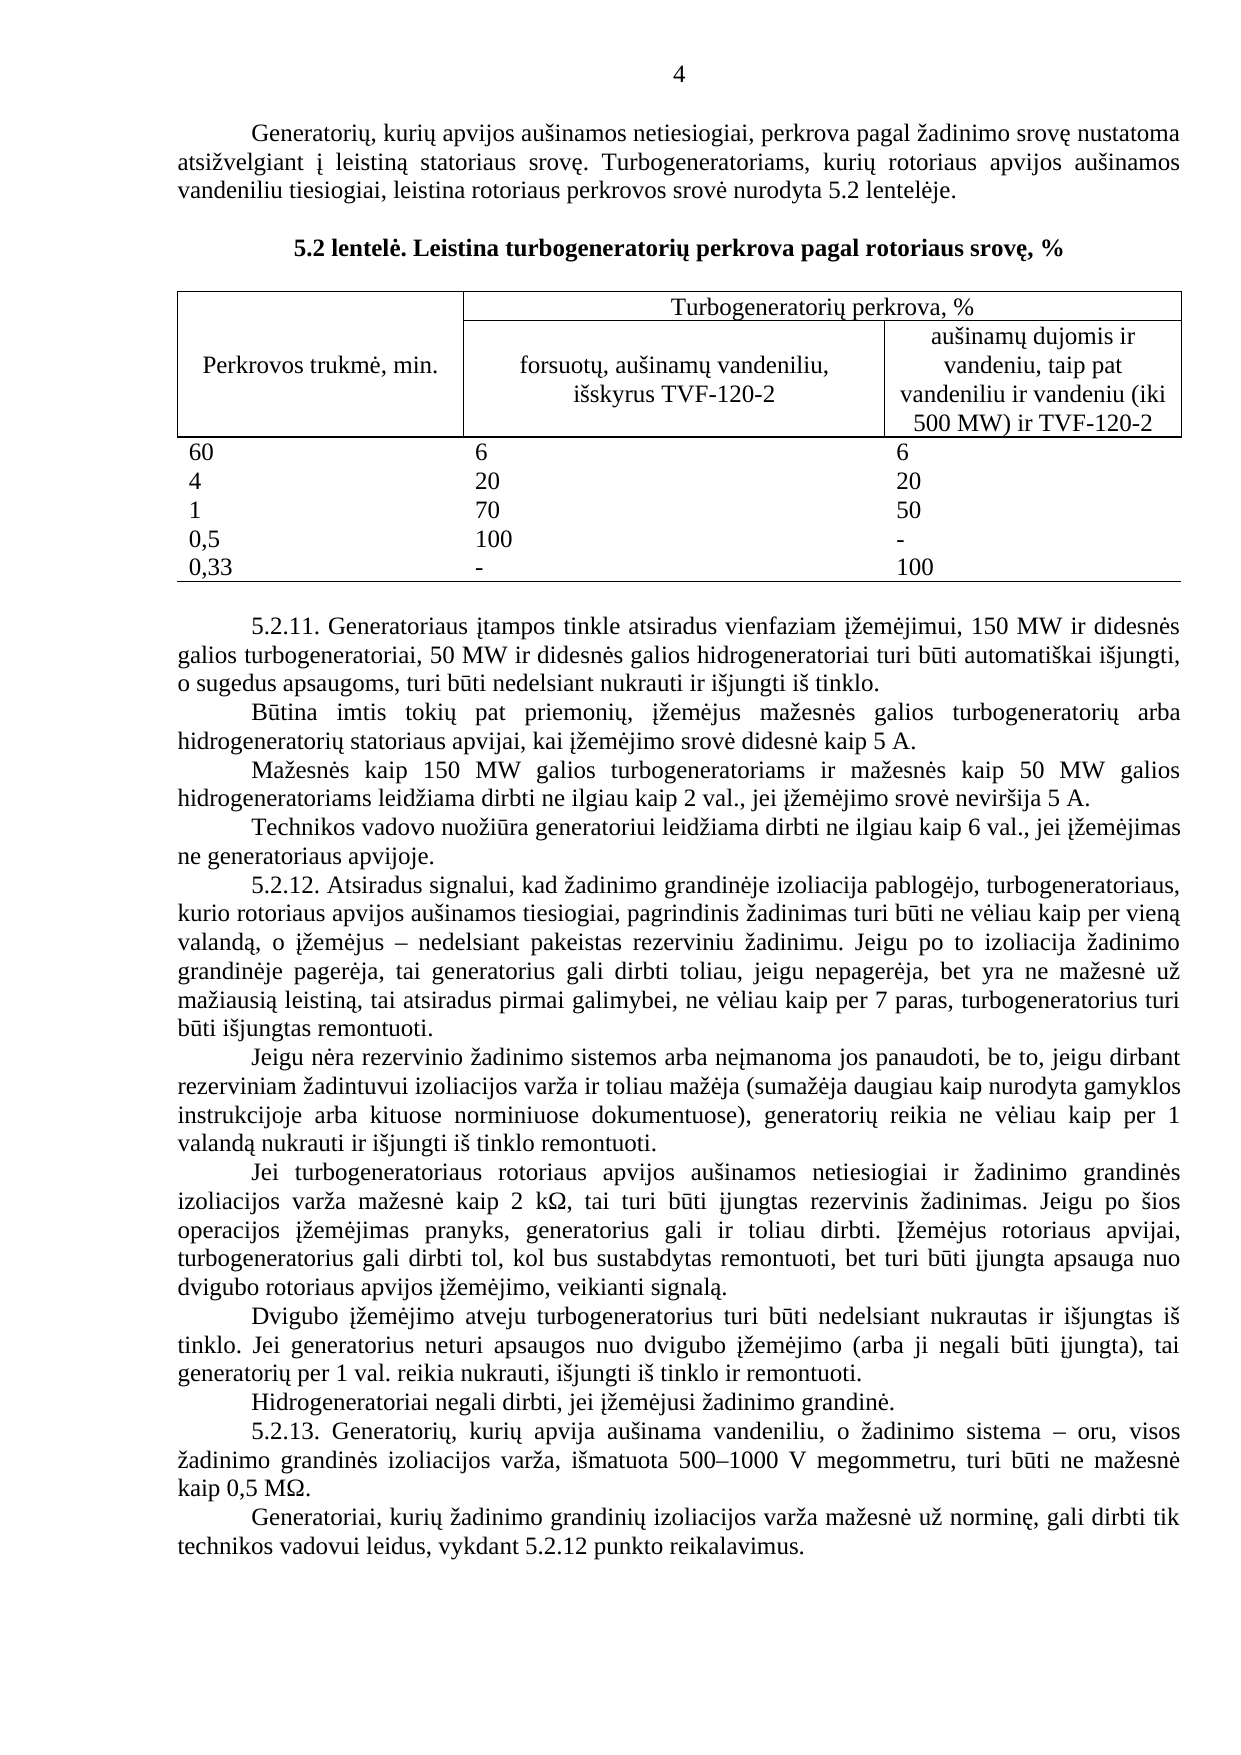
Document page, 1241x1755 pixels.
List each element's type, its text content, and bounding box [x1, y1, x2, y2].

text Generatorių, kurių apvijos aušinamos netiesiogiai, perkrova pagal žadinimo srovę nustatoma atsižvelgiant į leistiną statoriaus srovę. Turbogeneratoriams, kurių rotoriaus apvijos aušinamos vandeniliu tiesiogiai, leistina rotoriaus perkrovos srovė nurodyta 5.2 lentelėje. [177, 118, 1181, 204]
table_cell 20 [464, 466, 885, 495]
text 5.2.12. Atsiradus signalui, kad žadinimo grandinėje izoliacija pablogėjo, turbogeneratoriaus, kurio rotoriaus apvijos aušinamos tiesiogiai, pagrindinis žadinimas turi būti ne vėliau kaip per vieną valandą, o įžemėjus – nedelsiant pakeistas rezerviniu žadinimu. Jeigu po to izoliacija žadinimo grandinėje pagerėja, tai generatorius gali dirbti toliau, jeigu nepagerėja, bet yra ne mažesnė už mažiausią leistiną, tai atsiradus pirmai galimybei, ne vėliau kaip per 7 paras, turbogeneratorius turi būti išjungtas remontuoti. [177, 870, 1181, 1042]
table_cell 70 [464, 495, 885, 524]
table_cell 20 [885, 466, 1181, 495]
table_cell 0,5 [177, 524, 463, 552]
table_cell 4 [177, 466, 463, 495]
table_cell 1 [177, 495, 463, 524]
text Dvigubo įžemėjimo atveju turbogeneratorius turi būti nedelsiant nukrautas ir išjungtas iš tinklo. Jei generatorius neturi apsaugos nuo dvigubo įžemėjimo (arba ji negali būti įjungta), tai generatorių per 1 val. reikia nukrauti, išjungti iš tinklo ir remontuoti. [177, 1301, 1181, 1387]
text Generatoriai, kurių žadinimo grandinių izoliacijos varža mažesnė už norminę, gali dirbti tik technikos vadovui leidus, vykdant 5.2.12 punkto reikalavimus. [177, 1502, 1181, 1560]
text 5.2.11. Generatoriaus įtampos tinkle atsiradus vienfaziam įžemėjimui, 150 MW ir didesnės galios turbogeneratoriai, 50 MW ir didesnės galios hidrogeneratoriai turi būti automatiškai išjungti, o sugedus apsaugoms, turi būti nedelsiant nukrauti ir išjungti iš tinklo. [177, 611, 1181, 697]
table_cell - [885, 524, 1181, 552]
text Būtina imtis tokių pat priemonių, įžemėjus mažesnės galios turbogeneratorių arba hidrogeneratorių statoriaus apvijai, kai įžemėjimo srovė didesnė kaip 5 A. [177, 697, 1181, 755]
text Mažesnės kaip 150 MW galios turbogeneratoriams ir mažesnės kaip 50 MW galios hidrogeneratoriams leidžiama dirbti ne ilgiau kaip 2 val., jei įžemėjimo srovė neviršija 5 A. [177, 755, 1181, 812]
table_cell 100 [464, 524, 885, 552]
table_cell 6 [464, 438, 885, 466]
text Hidrogeneratoriai negali dirbti, jei įžemėjusi žadinimo grandinė. [177, 1387, 1181, 1416]
text 5.2.13. Generatorių, kurių apvija aušinama vandeniliu, o žadinimo sistema – oru, visos žadinimo grandinės izoliacijos varža, išmatuota 500–1000 V megommetru, turi būti ne mažesnė kaip 0,5 MΩ. [177, 1416, 1181, 1502]
table_cell aušinamų dujomis ir vandeniu, taip pat vandeniliu ir vandeniu (iki 500 MW) ir TVF-120-2 [885, 321, 1181, 436]
table_cell 6 [885, 438, 1181, 466]
table_cell 50 [885, 495, 1181, 524]
table_cell forsuotų, aušinamų vandeniliu, išskyrus TVF-120-2 [464, 321, 884, 436]
text Jei turbogeneratoriaus rotoriaus apvijos aušinamos netiesiogiai ir žadinimo grandinės izoliacijos varža mažesnė kaip 2 kΩ, tai turi būti įjungtas rezervinis žadinimas. Jeigu po šios operacijos įžemėjimas pranyks, generatorius gali ir toliau dirbti. Įžemėjus rotoriaus apvijai, turbogeneratorius gali dirbti tol, kol bus sustabdytas remontuoti, bet turi būti įjungta apsauga nuo dvigubo rotoriaus apvijos įžemėjimo, veikianti signalą. [177, 1157, 1181, 1301]
table_cell 100 [885, 553, 1181, 581]
table_header Turbogeneratorių perkrova, % [464, 292, 1181, 320]
table_header Perkrovos trukmė, min. [178, 292, 463, 436]
table_cell - [464, 553, 885, 581]
text Technikos vadovo nuožiūra generatoriui leidžiama dirbti ne ilgiau kaip 6 val., jei įžemėjimas ne generatoriaus apvijoje. [177, 812, 1181, 870]
text Jeigu nėra rezervinio žadinimo sistemos arba neįmanoma jos panaudoti, be to, jeigu dirbant rezerviniam žadintuvui izoliacijos varža ir toliau mažėja (sumažėja daugiau kaip nurodyta gamyklos instrukcijoje arba kituose norminiuose dokumentuose), generatorių reikia ne vėliau kaip per 1 valandą nukrauti ir išjungti iš tinklo remontuoti. [177, 1042, 1181, 1157]
text 5.2 lentelė. Leistina turbogeneratorių perkrova pagal rotoriaus srovę, % [177, 233, 1181, 262]
table_cell 60 [177, 438, 463, 466]
table_cell 0,33 [177, 553, 463, 581]
